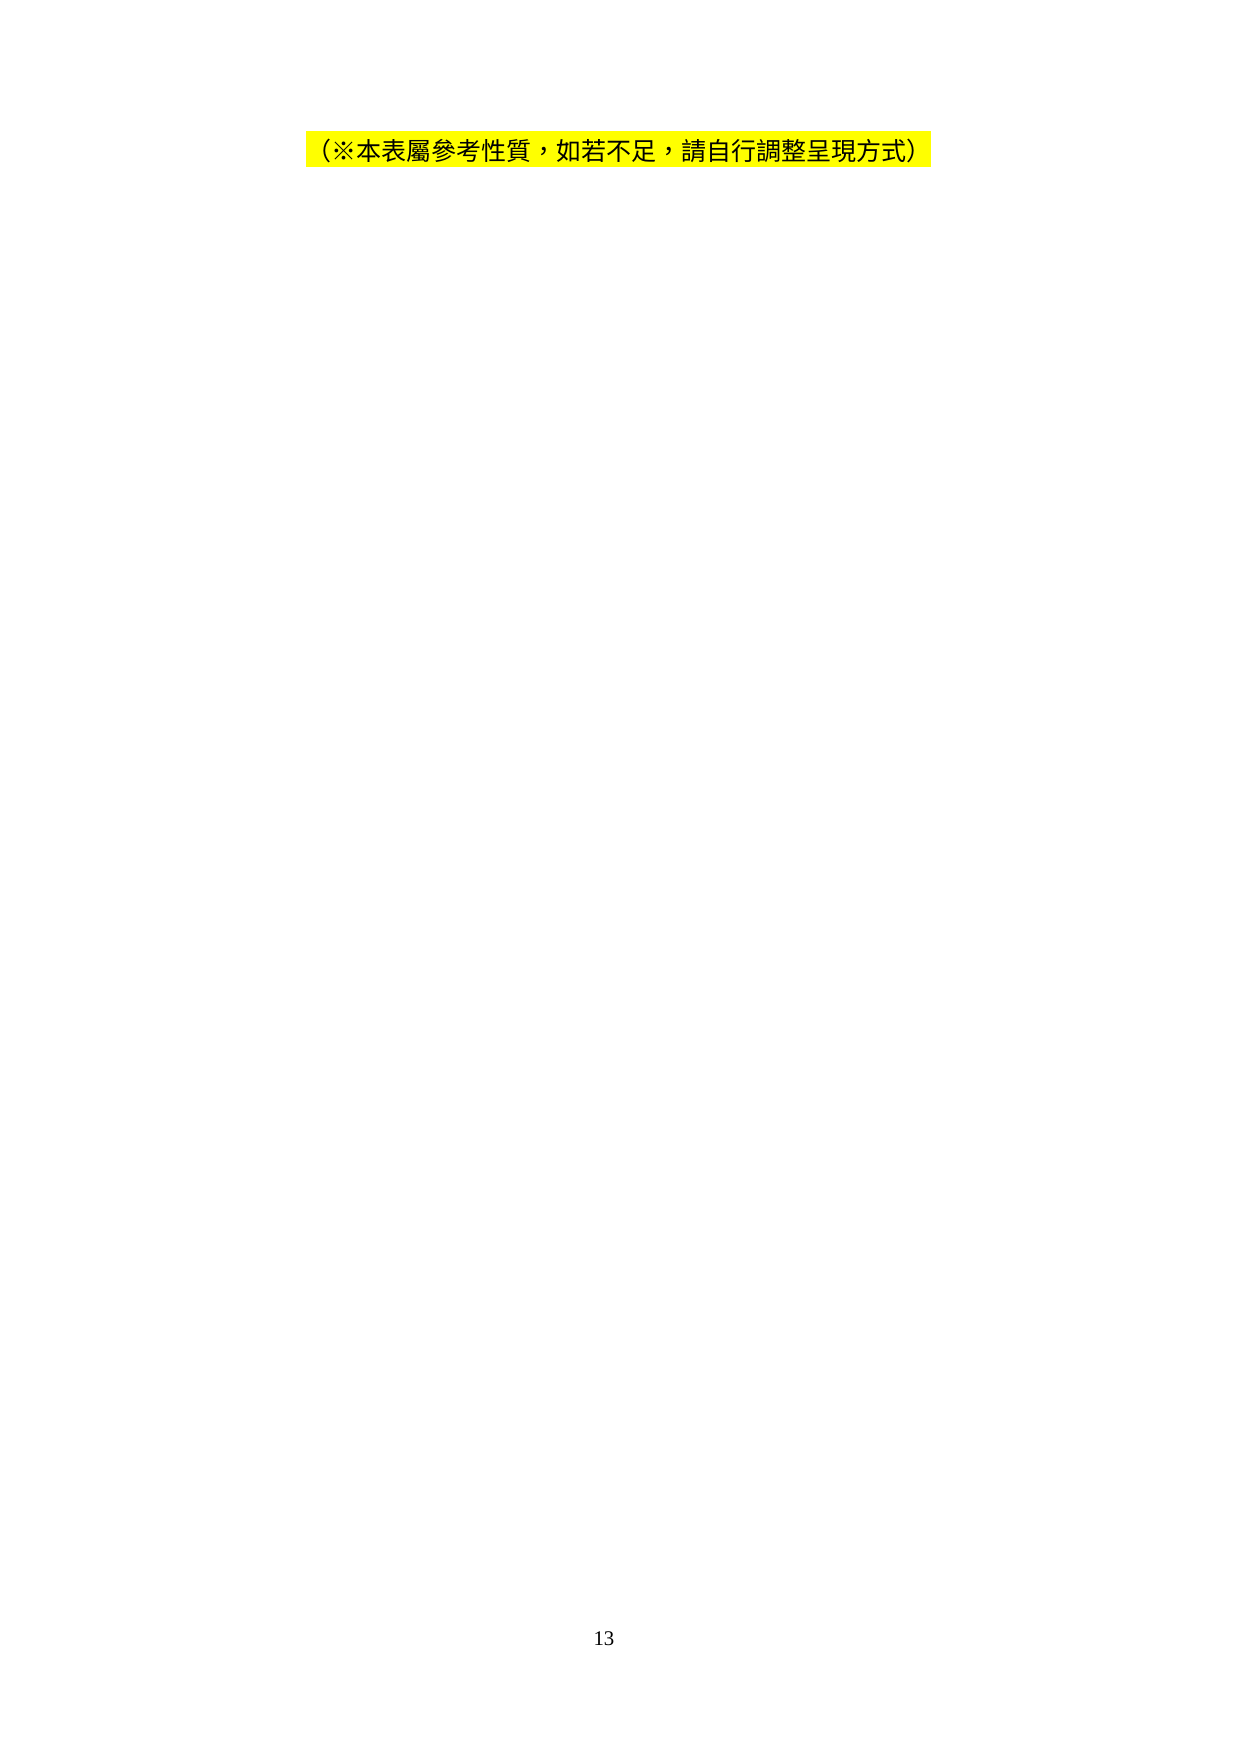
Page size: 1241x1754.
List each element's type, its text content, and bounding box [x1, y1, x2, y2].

text （※本表屬參考性質，如若不足，請自行調整呈現方式） [112, 108, 1125, 170]
